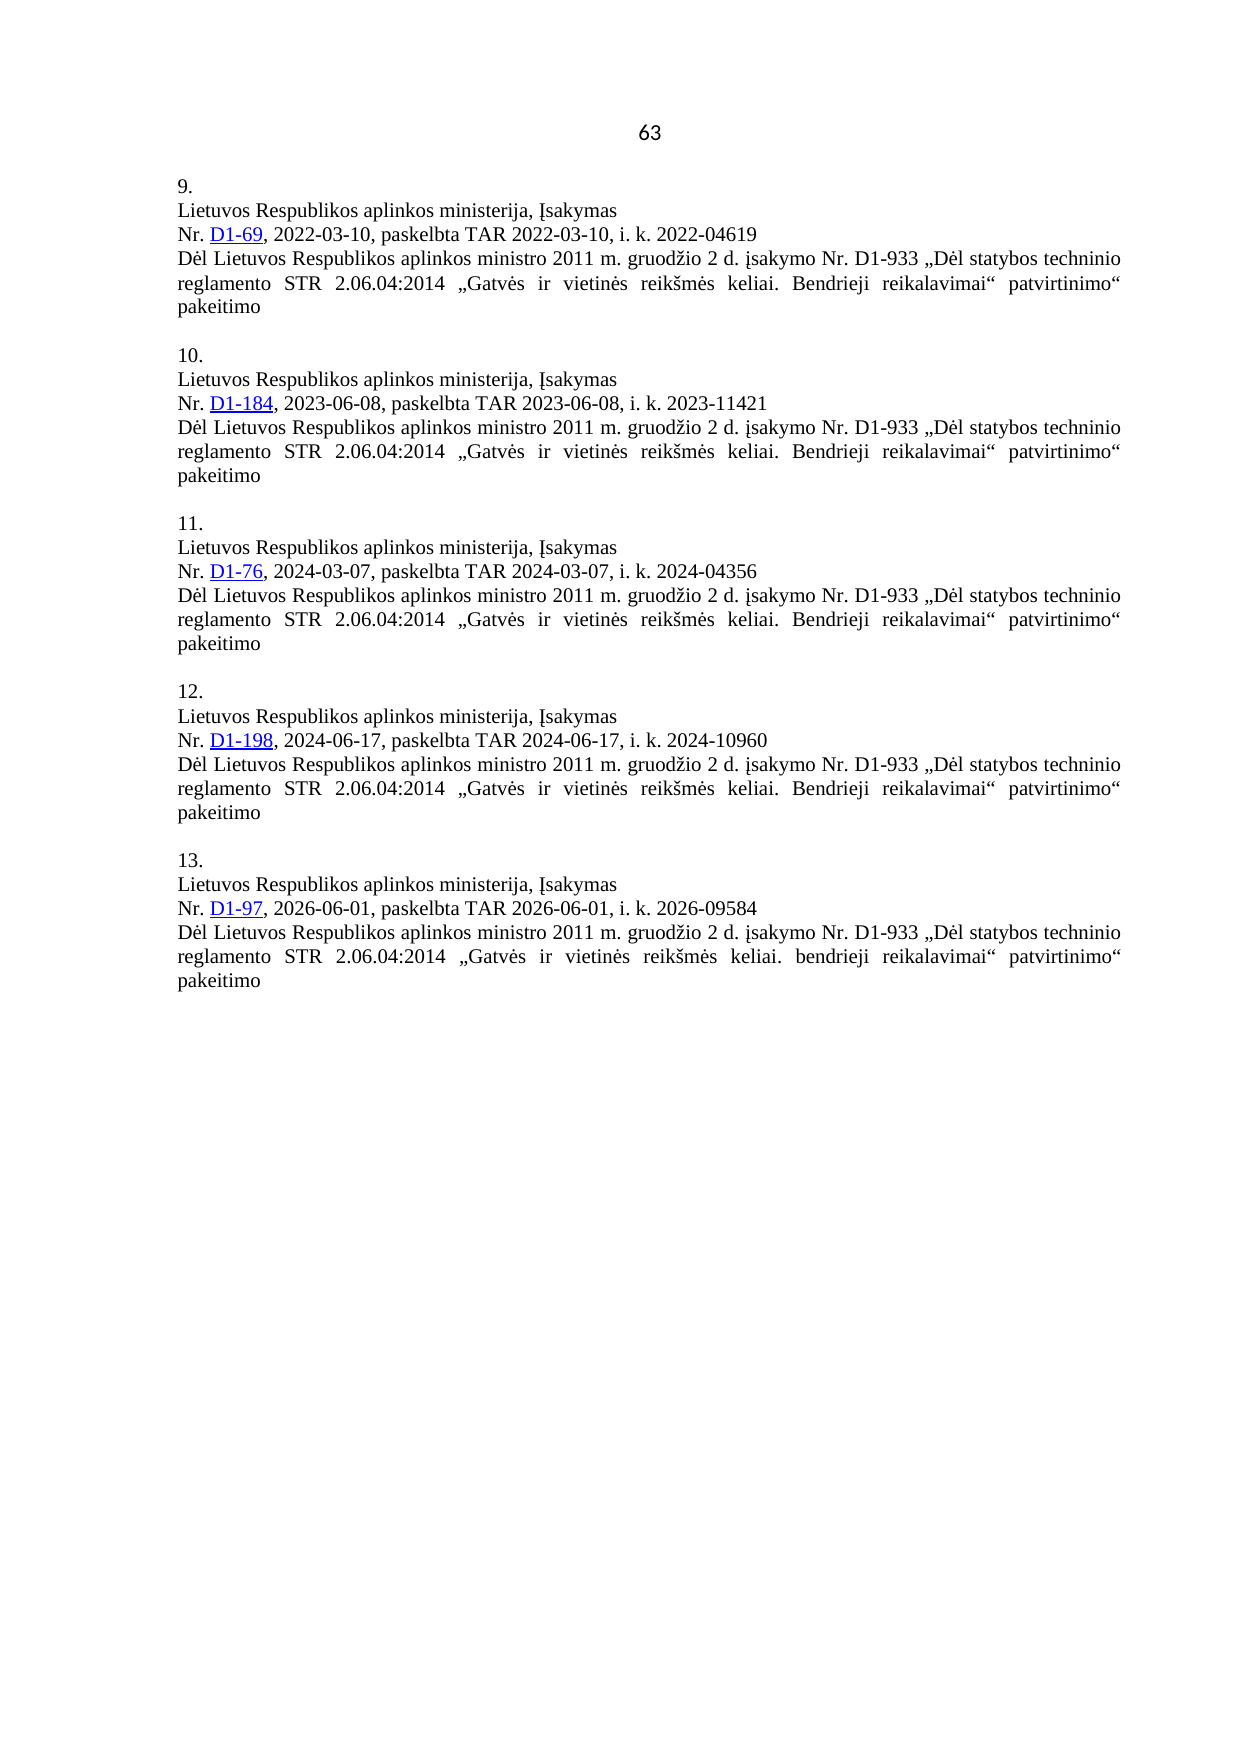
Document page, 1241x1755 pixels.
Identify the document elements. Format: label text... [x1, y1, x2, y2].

text Lietuvos Respublikos aplinkos ministerija, Įsakymas [177, 703, 1122, 728]
text Nr. D1-69, 2022-03-10, paskelbta TAR 2022-03-10, i. k. 2022-04619 [177, 222, 1122, 246]
text 11. [177, 511, 1122, 535]
text Nr. D1-97, 2026-06-01, paskelbta TAR 2026-06-01, i. k. 2026-09584 [177, 896, 1122, 920]
text Nr. D1-184, 2023-06-08, paskelbta TAR 2023-06-08, i. k. 2023-11421 [177, 391, 1122, 415]
text 13. [177, 848, 1122, 872]
text Dėl Lietuvos Respublikos aplinkos ministro 2011 m. gruodžio 2 d. įsakymo Nr. D1-933 „Dėl statybos techninio reglamento STR 2.06.04:2014 „Gatvės ir vietinės reikšmės keliai. Bendrieji reikalavimai“ patvirtinimo“ pakeitimo [177, 415, 1122, 487]
text Nr. D1-198, 2024-06-17, paskelbta TAR 2024-06-17, i. k. 2024-10960 [177, 728, 1122, 752]
text 9. [177, 174, 1122, 198]
text Lietuvos Respublikos aplinkos ministerija, Įsakymas [177, 367, 1122, 391]
text 10. [177, 343, 1122, 367]
text Dėl Lietuvos Respublikos aplinkos ministro 2011 m. gruodžio 2 d. įsakymo Nr. D1-933 „Dėl statybos techninio reglamento STR 2.06.04:2014 „Gatvės ir vietinės reikšmės keliai. Bendrieji reikalavimai“ patvirtinimo“ pakeitimo [177, 752, 1122, 824]
text 12. [177, 679, 1122, 703]
text Lietuvos Respublikos aplinkos ministerija, Įsakymas [177, 198, 1122, 222]
text Dėl Lietuvos Respublikos aplinkos ministro 2011 m. gruodžio 2 d. įsakymo Nr. D1-933 „Dėl statybos techninio reglamento STR 2.06.04:2014 „Gatvės ir vietinės reikšmės keliai. bendrieji reikalavimai“ patvirtinimo“ pakeitimo [177, 920, 1122, 992]
text Lietuvos Respublikos aplinkos ministerija, Įsakymas [177, 535, 1122, 559]
text Lietuvos Respublikos aplinkos ministerija, Įsakymas [177, 872, 1122, 896]
text Dėl Lietuvos Respublikos aplinkos ministro 2011 m. gruodžio 2 d. įsakymo Nr. D1-933 „Dėl statybos techninio reglamento STR 2.06.04:2014 „Gatvės ir vietinės reikšmės keliai. Bendrieji reikalavimai“ patvirtinimo“ pakeitimo [177, 583, 1122, 655]
text Nr. D1-76, 2024-03-07, paskelbta TAR 2024-03-07, i. k. 2024-04356 [177, 559, 1122, 583]
text Dėl Lietuvos Respublikos aplinkos ministro 2011 m. gruodžio 2 d. įsakymo Nr. D1-933 „Dėl statybos techninio reglamento STR 2.06.04:2014 „Gatvės ir vietinės reikšmės keliai. Bendrieji reikalavimai“ patvirtinimo“ pakeitimo [177, 246, 1122, 318]
